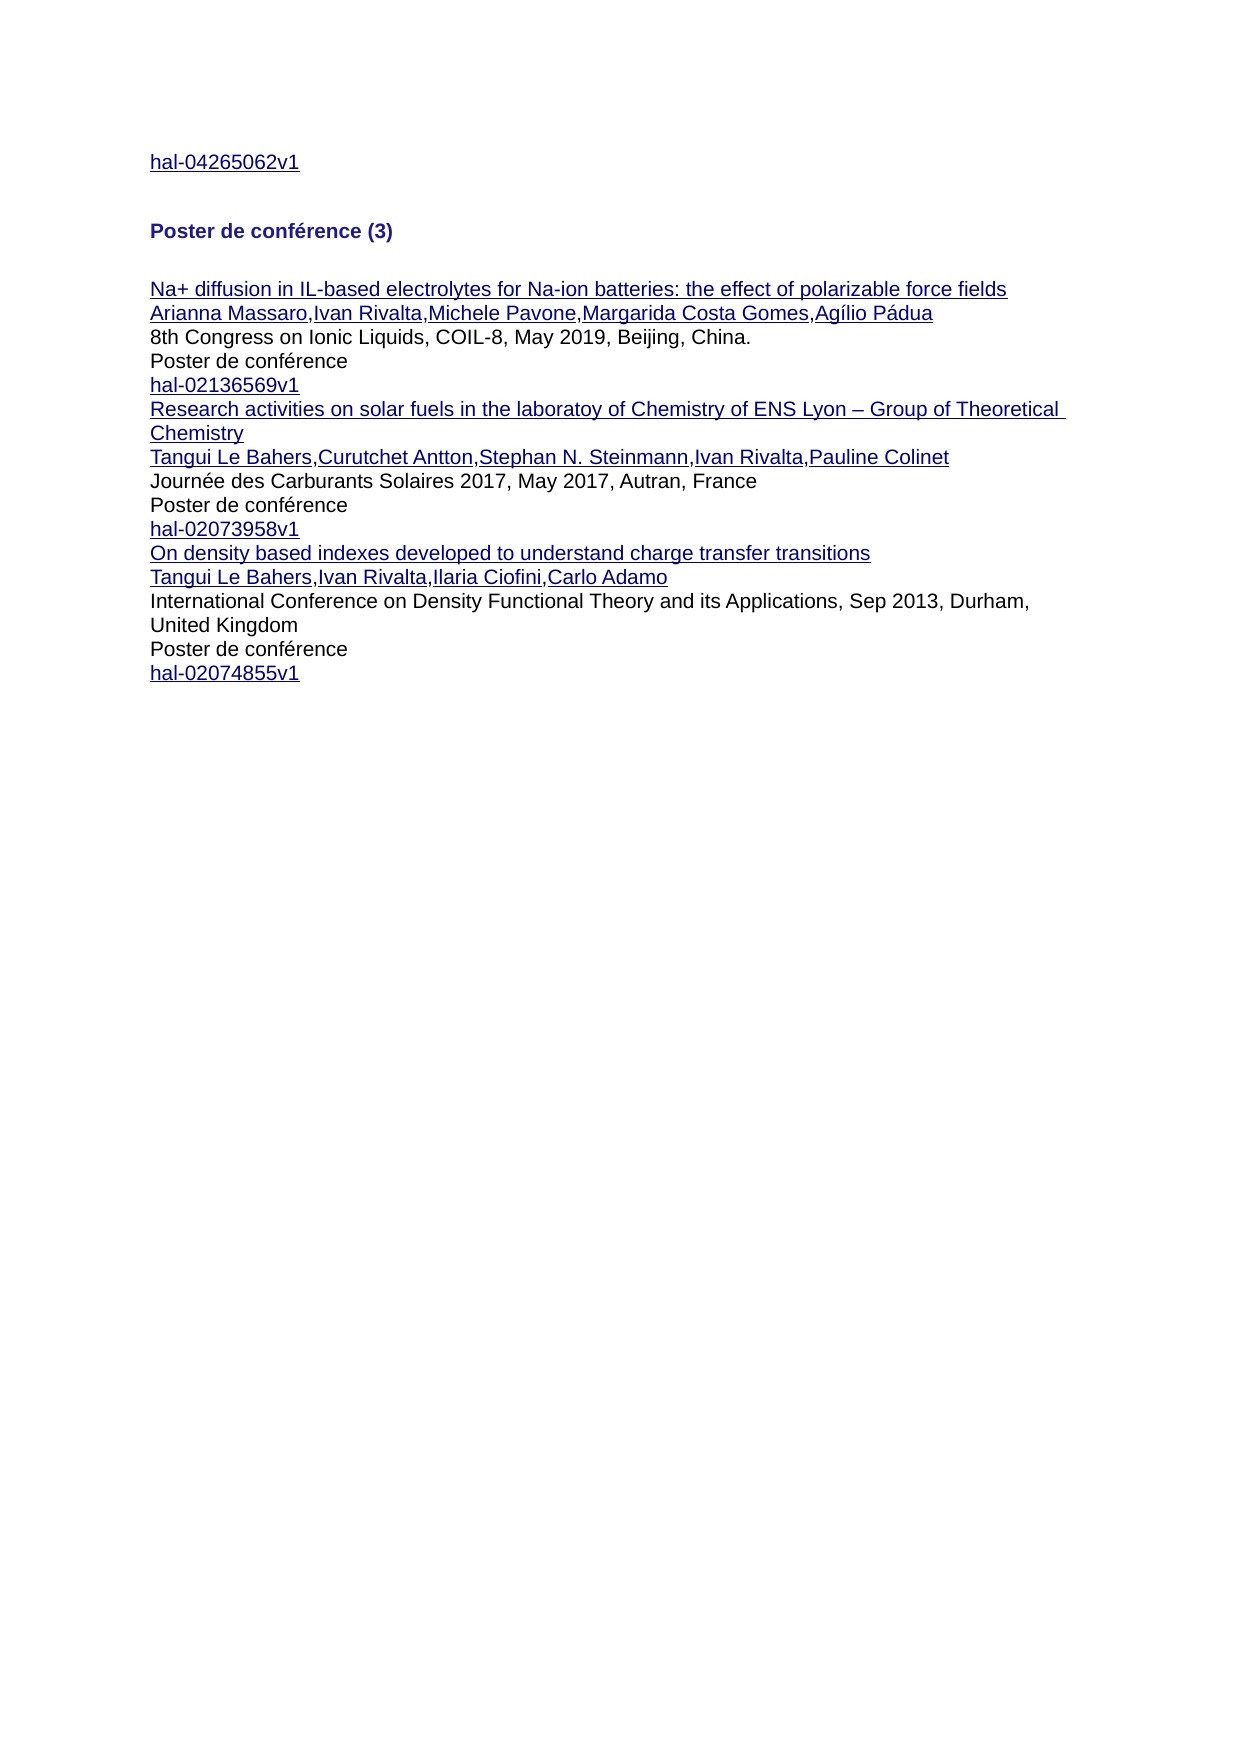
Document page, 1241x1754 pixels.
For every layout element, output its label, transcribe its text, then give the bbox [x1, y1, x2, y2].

table_cell Research activities on solar fuels in the laboratoy of Chemistry of ENS Lyon – Group of Theoretical Chemistry Tangui Le Bahers,Curutchet Antton,Stephan N. Steinmann,Ivan Rivalta,Pauline Colinet Journée des Carburants Solaires 2017, May 2017, Autran, France Poster de conférence hal-02073958v1 [150, 397, 1090, 541]
table_cell On density based indexes developed to understand charge transfer transitions Tangui Le Bahers,Ivan Rivalta,Ilaria Ciofini,Carlo Adamo International Conference on Density Functional Theory and its Applications, Sep 2013, Durham, United Kingdom Poster de conférence hal-02074855v1 [150, 541, 1090, 684]
table_header hal-04265062v1 [150, 150, 1090, 174]
table_header Na+ diffusion in IL-based electrolytes for Na-ion batteries: the effect of polarizable force fields Arianna Massaro,Ivan Rivalta,Michele Pavone,Margarida Costa Gomes,Agílio Pádua 8th Congress on Ionic Liquids, COIL-8, May 2019, Beijing, China. Poster de conférence hal-02136569v1 [150, 277, 1090, 397]
subtitle Poster de conférence (3) [150, 219, 1090, 243]
